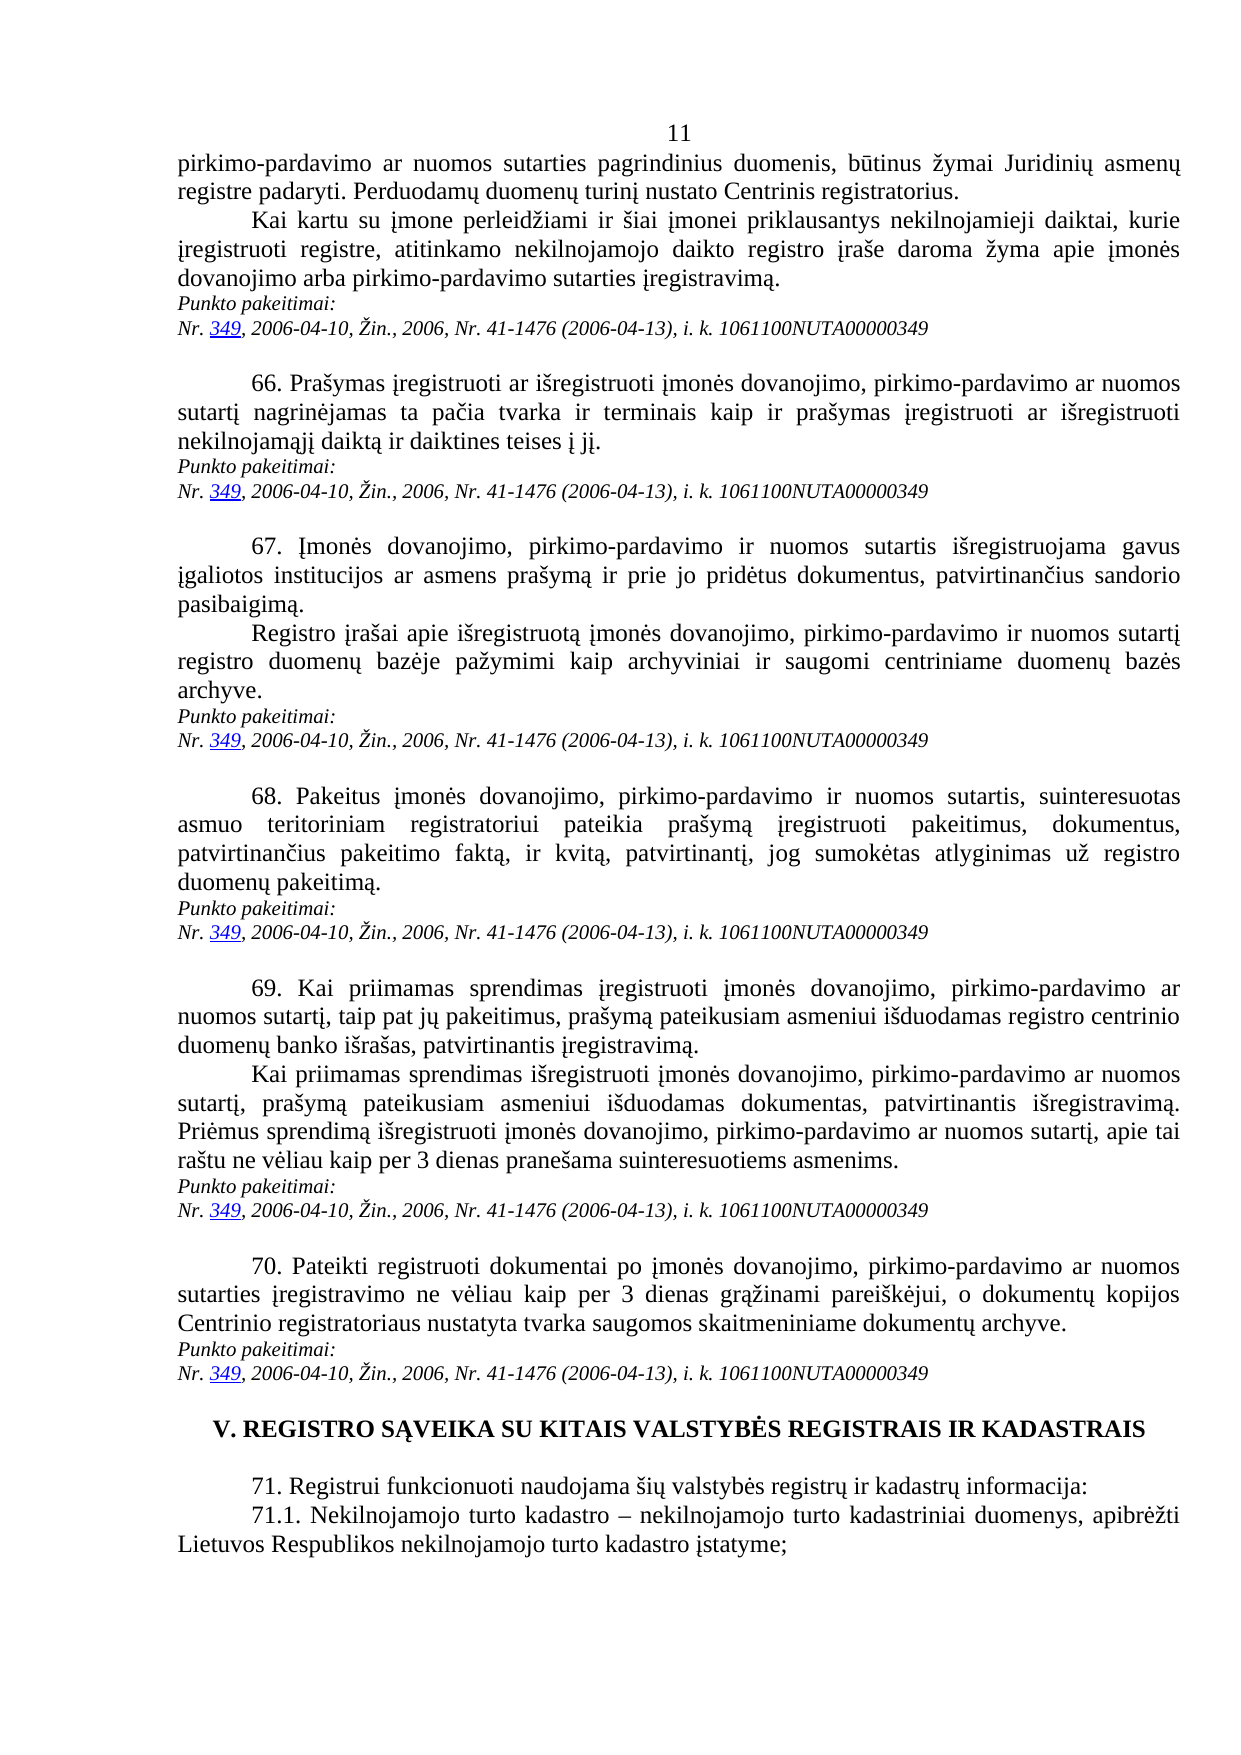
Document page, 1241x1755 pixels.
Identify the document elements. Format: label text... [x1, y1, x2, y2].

text Nr. 349, 2006-04-10, Žin., 2006, Nr. 41-1476 (2006-04-13), i. k. 1061100NUTA00000349 [177, 920, 1181, 944]
text Punkto pakeitimai: [177, 454, 1181, 478]
text pirkimo-pardavimo ar nuomos sutarties pagrindinius duomenis, būtinus žymai Juridinių asmenų registre padaryti. Perduodamų duomenų turinį nustato Centrinis registratorius. [177, 148, 1181, 205]
text Nr. 349, 2006-04-10, Žin., 2006, Nr. 41-1476 (2006-04-13), i. k. 1061100NUTA00000349 [177, 315, 1181, 339]
text 66. Prašymas įregistruoti ar išregistruoti įmonės dovanojimo, pirkimo-pardavimo ar nuomos sutartį nagrinėjamas ta pačia tvarka ir terminais kaip ir prašymas įregistruoti ar išregistruoti nekilnojamąjį daiktą ir daiktines teises į jį. [177, 368, 1181, 454]
text Punkto pakeitimai: [177, 1337, 1181, 1361]
text 71. Registrui funkcionuoti naudojama šių valstybės registrų ir kadastrų informacija: [177, 1471, 1181, 1500]
text Nr. 349, 2006-04-10, Žin., 2006, Nr. 41-1476 (2006-04-13), i. k. 1061100NUTA00000349 [177, 1198, 1181, 1222]
text Punkto pakeitimai: [177, 704, 1181, 728]
text 68. Pakeitus įmonės dovanojimo, pirkimo-pardavimo ir nuomos sutartis, suinteresuotas asmuo teritoriniam registratoriui pateikia prašymą įregistruoti pakeitimus, dokumentus, patvirtinančius pakeitimo faktą, ir kvitą, patvirtinantį, jog sumokėtas atlyginimas už registro duomenų pakeitimą. [177, 781, 1181, 896]
text 67. Įmonės dovanojimo, pirkimo-pardavimo ir nuomos sutartis išregistruojama gavus įgaliotos institucijos ar asmens prašymą ir prie jo pridėtus dokumentus, patvirtinančius sandorio pasibaigimą. [177, 531, 1181, 618]
text Punkto pakeitimai: [177, 896, 1181, 920]
text Kai kartu su įmone perleidžiami ir šiai įmonei priklausantys nekilnojamieji daiktai, kurie įregistruoti registre, atitinkamo nekilnojamojo daikto registro įraše daroma žyma apie įmonės dovanojimo arba pirkimo-pardavimo sutarties įregistravimą. [177, 205, 1181, 291]
text 70. Pateikti registruoti dokumentai po įmonės dovanojimo, pirkimo-pardavimo ar nuomos sutarties įregistravimo ne vėliau kaip per 3 dienas grąžinami pareiškėjui, o dokumentų kopijos Centrinio registratoriaus nustatyta tvarka saugomos skaitmeniniame dokumentų archyve. [177, 1251, 1181, 1337]
text 71.1. Nekilnojamojo turto kadastro – nekilnojamojo turto kadastriniai duomenys, apibrėžti Lietuvos Respublikos nekilnojamojo turto kadastro įstatyme; [177, 1500, 1181, 1558]
text Kai priimamas sprendimas išregistruoti įmonės dovanojimo, pirkimo-pardavimo ar nuomos sutartį, prašymą pateikusiam asmeniui išduodamas dokumentas, patvirtinantis išregistravimą. Priėmus sprendimą išregistruoti įmonės dovanojimo, pirkimo-pardavimo ar nuomos sutartį, apie tai raštu ne vėliau kaip per 3 dienas pranešama suinteresuotiems asmenims. [177, 1059, 1181, 1174]
text 69. Kai priimamas sprendimas įregistruoti įmonės dovanojimo, pirkimo-pardavimo ar nuomos sutartį, taip pat jų pakeitimus, prašymą pateikusiam asmeniui išduodamas registro centrinio duomenų banko išrašas, patvirtinantis įregistravimą. [177, 973, 1181, 1059]
text Registro įrašai apie išregistruotą įmonės dovanojimo, pirkimo-pardavimo ir nuomos sutartį registro duomenų bazėje pažymimi kaip archyviniai ir saugomi centriniame duomenų bazės archyve. [177, 618, 1181, 704]
text Nr. 349, 2006-04-10, Žin., 2006, Nr. 41-1476 (2006-04-13), i. k. 1061100NUTA00000349 [177, 1361, 1181, 1385]
text Punkto pakeitimai: [177, 1174, 1181, 1198]
text Punkto pakeitimai: [177, 291, 1181, 315]
text Nr. 349, 2006-04-10, Žin., 2006, Nr. 41-1476 (2006-04-13), i. k. 1061100NUTA00000349 [177, 728, 1181, 752]
text V. REGISTRO SĄVEIKA SU KITAIS VALSTYBĖS REGISTRAIS IR KADASTRAIS [177, 1414, 1181, 1443]
text Nr. 349, 2006-04-10, Žin., 2006, Nr. 41-1476 (2006-04-13), i. k. 1061100NUTA00000349 [177, 478, 1181, 503]
